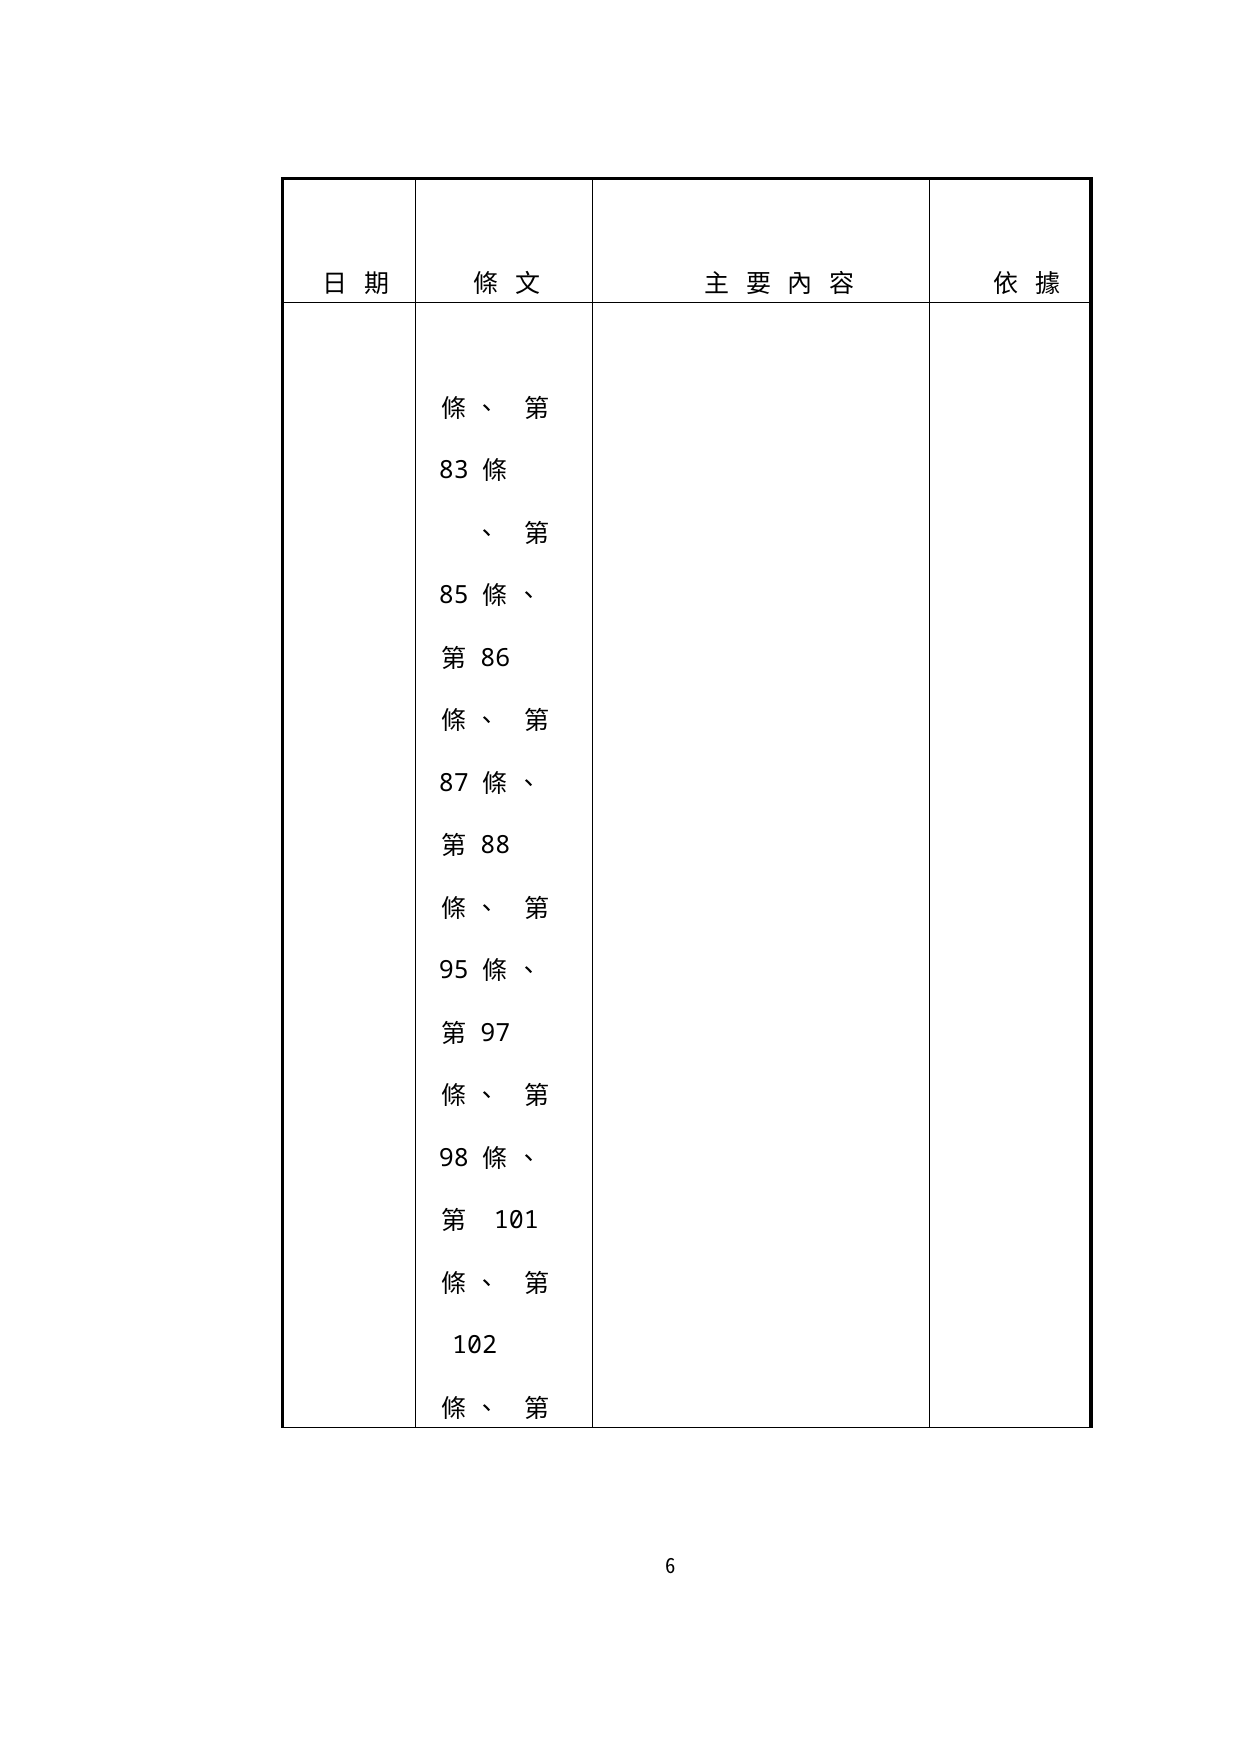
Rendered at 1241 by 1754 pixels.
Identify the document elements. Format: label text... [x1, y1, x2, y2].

table_cell [593, 303, 929, 1427]
table_cell 條、第83條 、第85條、第86條、第87條、第88條、第95條、第97條、第98條、第101條、第102條、第 [416, 303, 592, 1427]
table_header 條文 [416, 180, 592, 302]
table_header 主要內容 [593, 180, 929, 302]
table_cell [930, 303, 1089, 1427]
table_cell [284, 303, 415, 1427]
table_header 日期 [284, 180, 415, 302]
table_header 依據 [930, 180, 1089, 302]
